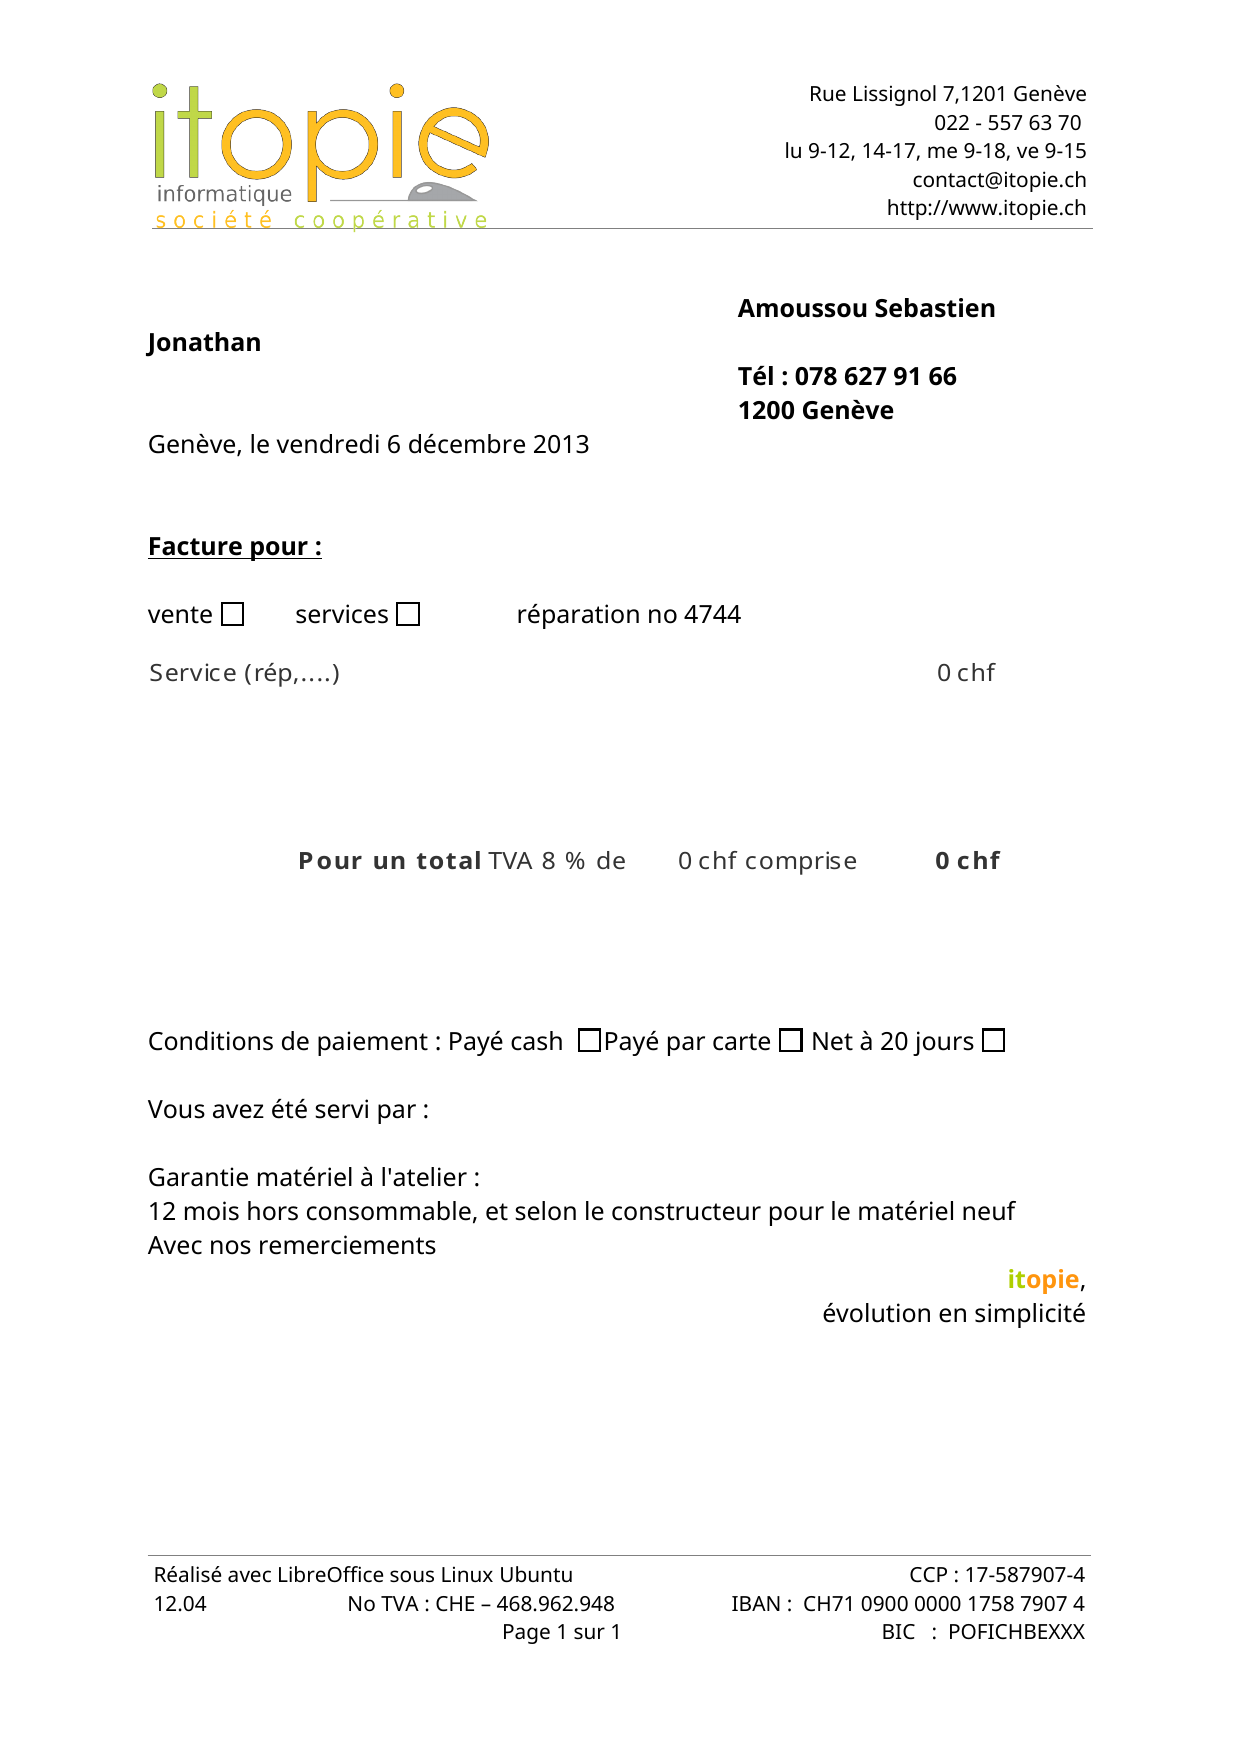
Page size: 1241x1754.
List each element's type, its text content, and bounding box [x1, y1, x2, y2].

text Avec nos remerciements [148, 1227, 1093, 1262]
text Genève, le vendredi 6 décembre 2013 [148, 427, 1093, 461]
text Tél : 078 627 91 66 [148, 358, 1093, 392]
text évolution en simplicité [148, 1296, 1093, 1330]
text 1200 Genève [148, 392, 1093, 427]
text Conditions de paiement : Payé cash Payé par carte Net à 20 jours [148, 1023, 1093, 1057]
text Vous avez été servi par : [148, 1091, 1093, 1125]
text Amoussou Sebastien Jonathan [148, 290, 1093, 358]
text Facture pour : [148, 529, 1093, 563]
text Garantie matériel à l'atelier : [148, 1159, 1093, 1193]
picture [138, 72, 500, 244]
text vente services réparation no 4744 [148, 597, 1093, 631]
text itopie, [148, 1262, 1093, 1296]
text 12 mois hors consommable, et selon le constructeur pour le matériel neuf [148, 1193, 1093, 1227]
